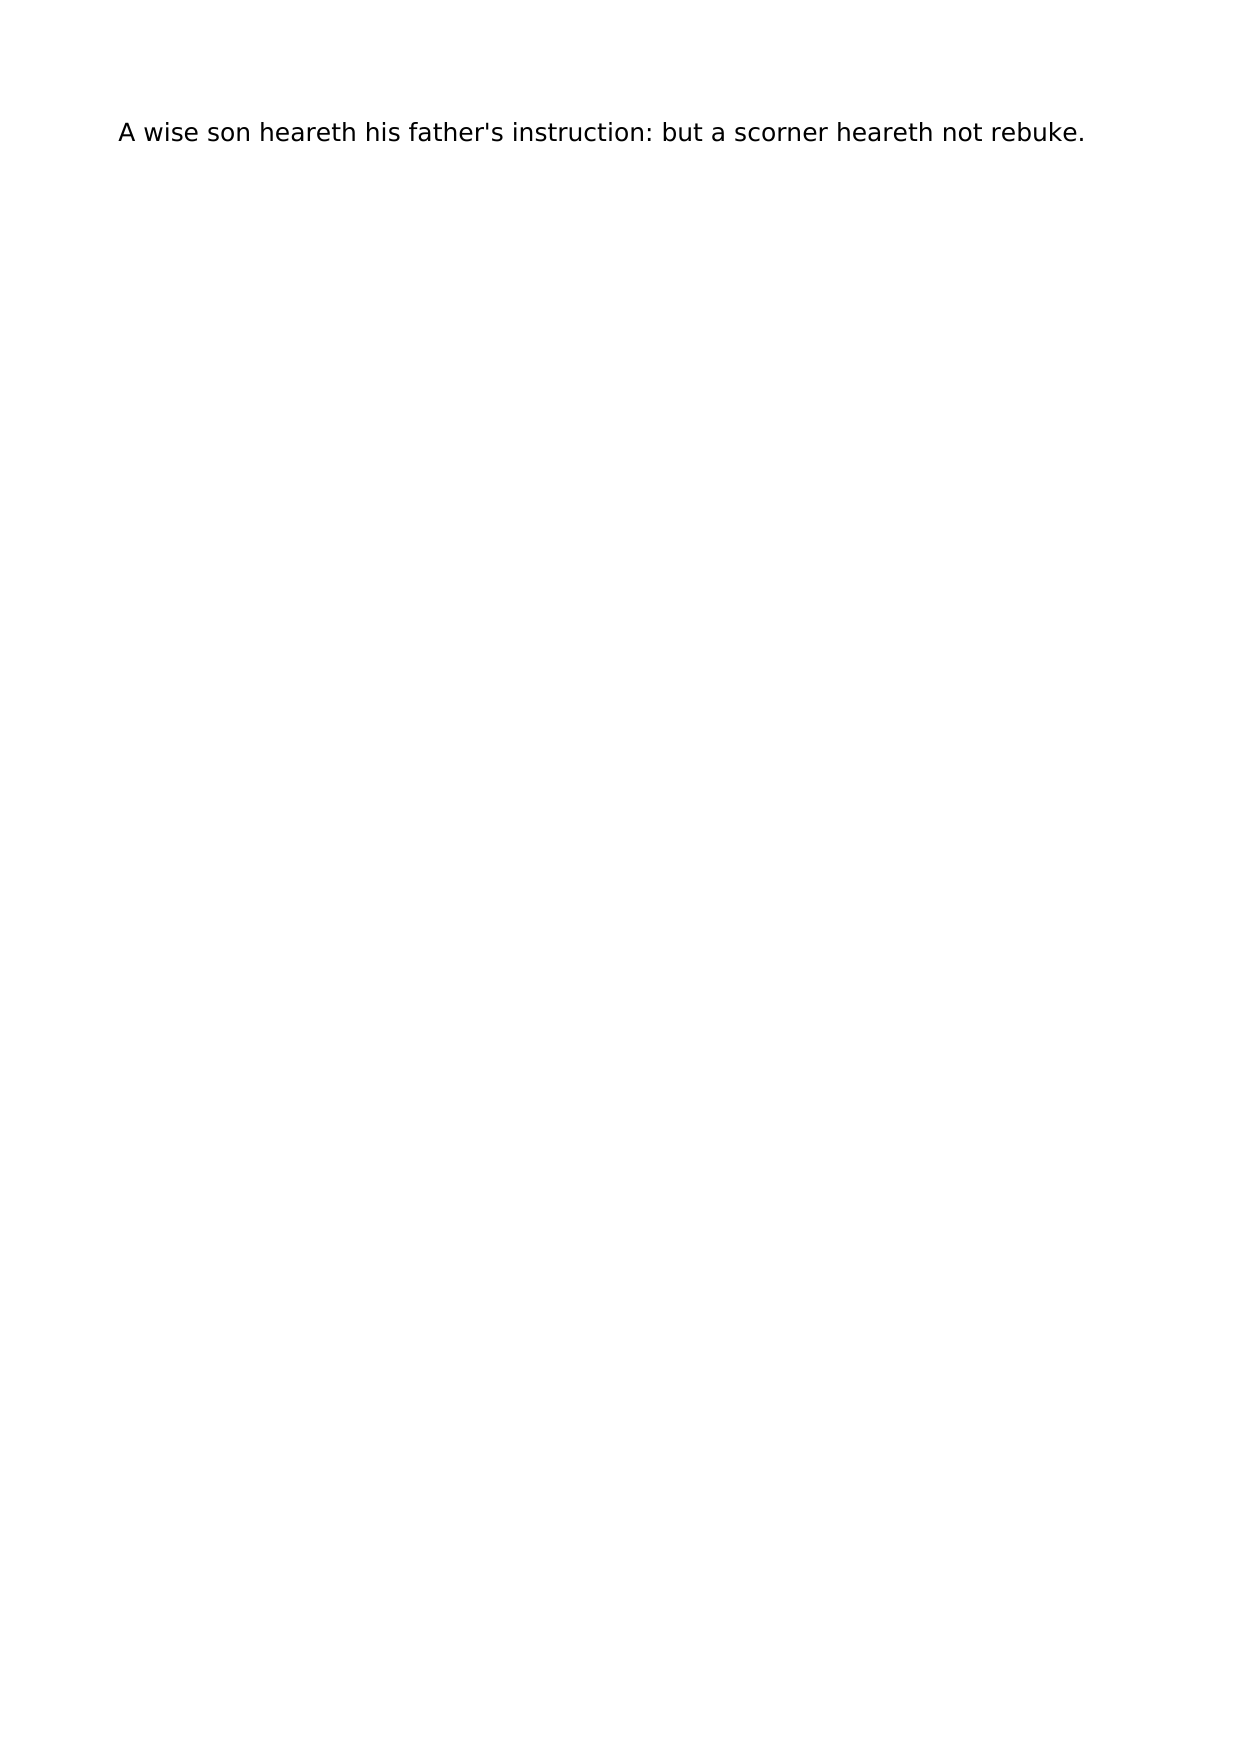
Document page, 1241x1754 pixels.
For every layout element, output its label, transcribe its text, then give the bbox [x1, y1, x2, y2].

text A wise son heareth his father's instruction: but a scorner heareth not rebuke. [118, 118, 1122, 147]
